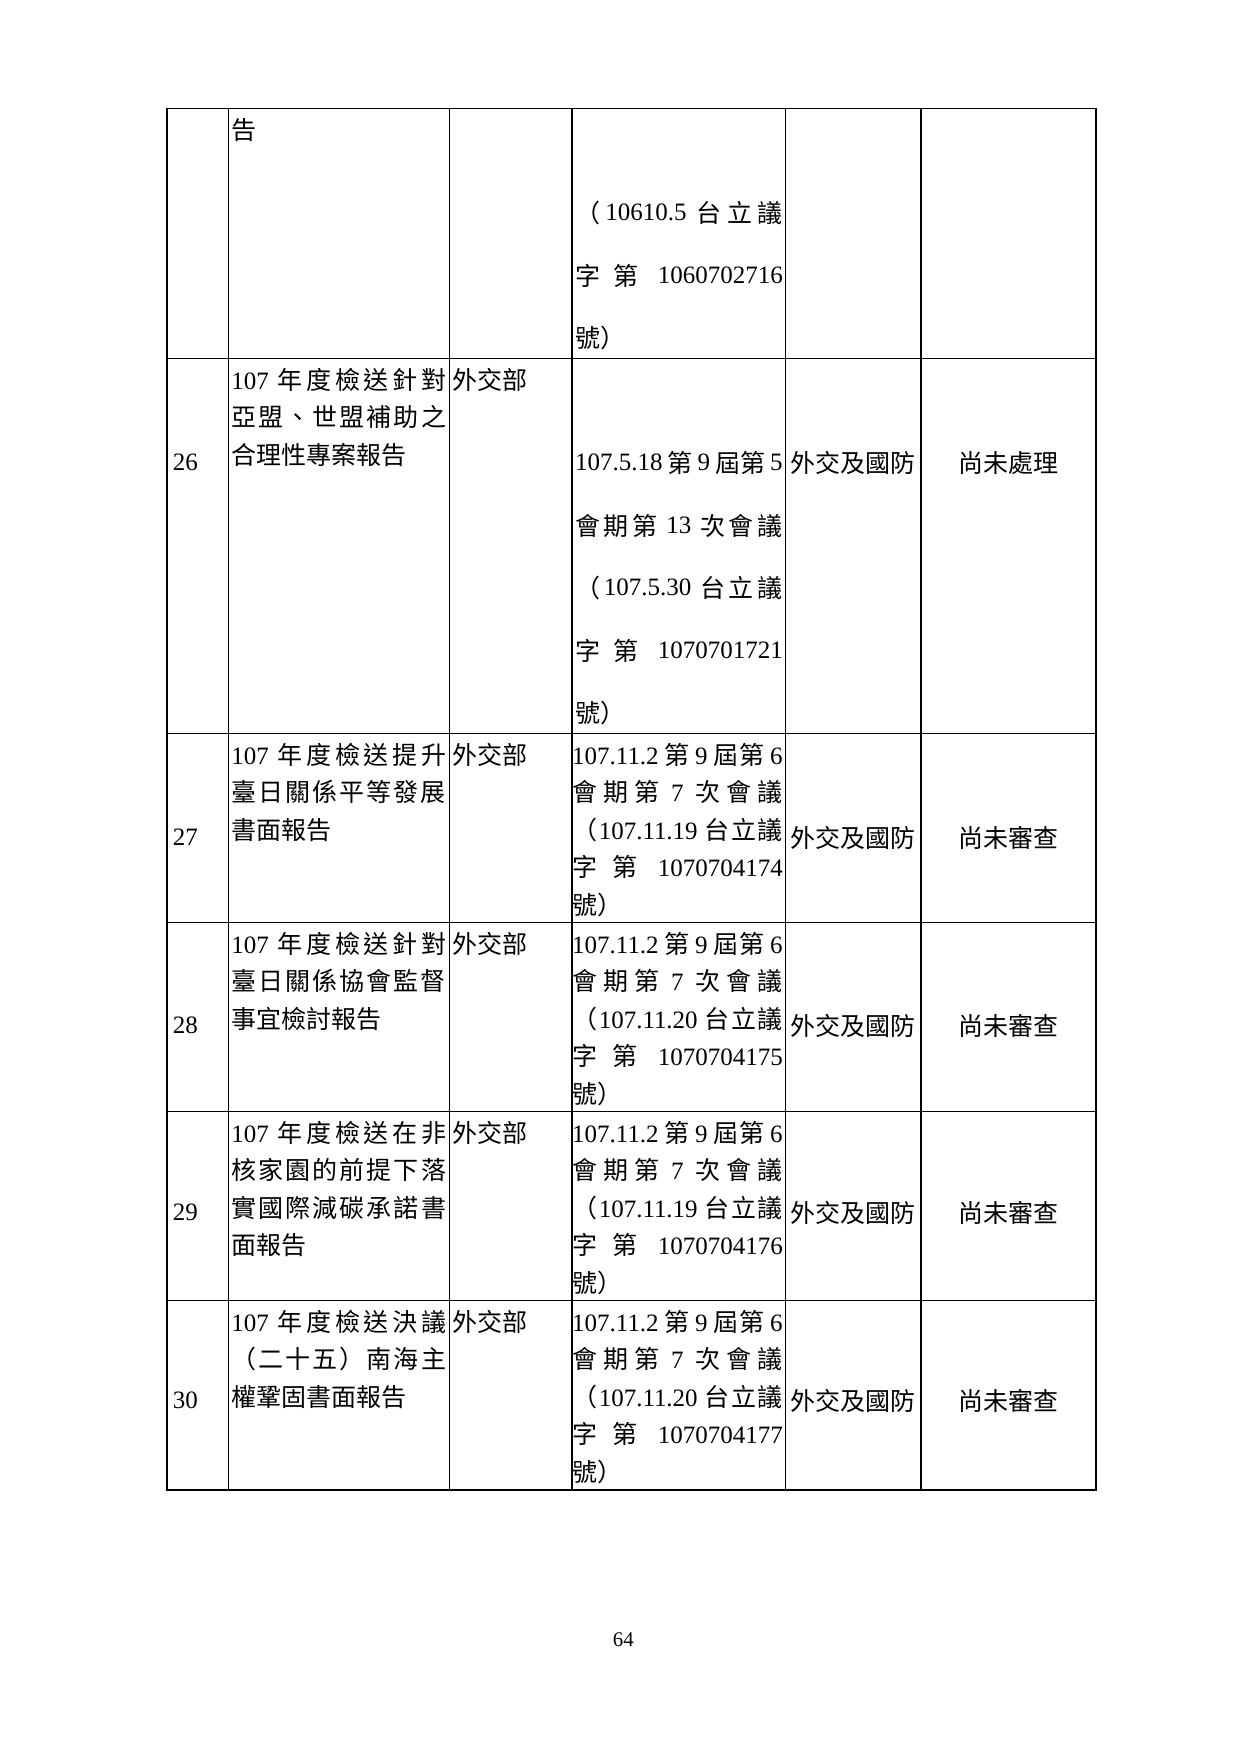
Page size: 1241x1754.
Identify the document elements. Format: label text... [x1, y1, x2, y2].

table_cell 外交部 [450, 923, 571, 1111]
table_cell 107.5.18第9屆第5會期第13次會議（107.5.30台立議字第1070701721號） [573, 359, 785, 733]
table_cell 尚未處理 [922, 359, 1095, 733]
table_cell 107年度檢送針對臺日關係協會監督事宜檢討報告 [229, 923, 449, 1111]
table_cell 尚未審查 [922, 1301, 1095, 1489]
table_cell 外交部 [450, 1301, 571, 1489]
table_cell 107.11.2第9屆第6會期第7次會議（107.11.19台立議字第1070704174號） [573, 734, 785, 922]
table_cell 告 [229, 109, 449, 358]
table_cell [786, 109, 920, 358]
table_cell 外交及國防 [786, 734, 920, 922]
table_cell 107年度檢送在非核家園的前提下落實國際減碳承諾書面報告 [229, 1112, 449, 1300]
table_cell 107.11.2第9屆第6會期第7次會議（107.11.20台立議字第1070704177號） [573, 1301, 785, 1489]
table_cell 107年度檢送決議（二十五）南海主權鞏固書面報告 [229, 1301, 449, 1489]
table_cell 外交部 [450, 734, 571, 922]
table_cell [168, 923, 228, 1111]
table_cell [168, 359, 228, 733]
table_cell [922, 109, 1095, 358]
table_cell [450, 109, 571, 358]
table_cell 107年度檢送針對亞盟、世盟補助之合理性專案報告 [229, 359, 449, 733]
table_cell 外交部 [450, 359, 571, 733]
table_cell 外交及國防 [786, 1112, 920, 1300]
table_cell 尚未審查 [922, 923, 1095, 1111]
table_cell [168, 1301, 228, 1489]
table_cell （10610.5台立議字第1060702716號） [573, 109, 785, 358]
table_cell [168, 734, 228, 922]
table_cell 外交及國防 [786, 1301, 920, 1489]
table_cell 外交及國防 [786, 359, 920, 733]
table_cell [168, 1112, 228, 1300]
table_cell 尚未審查 [922, 1112, 1095, 1300]
table_cell 尚未審查 [922, 734, 1095, 922]
table_cell [168, 109, 228, 358]
table_cell 107.11.2第9屆第6會期第7次會議（107.11.19台立議字第1070704176號） [573, 1112, 785, 1300]
table_cell 107年度檢送提升臺日關係平等發展書面報告 [229, 734, 449, 922]
table_cell 外交部 [450, 1112, 571, 1300]
table_cell 107.11.2第9屆第6會期第7次會議（107.11.20台立議字第1070704175號） [573, 923, 785, 1111]
table_cell 外交及國防 [786, 923, 920, 1111]
